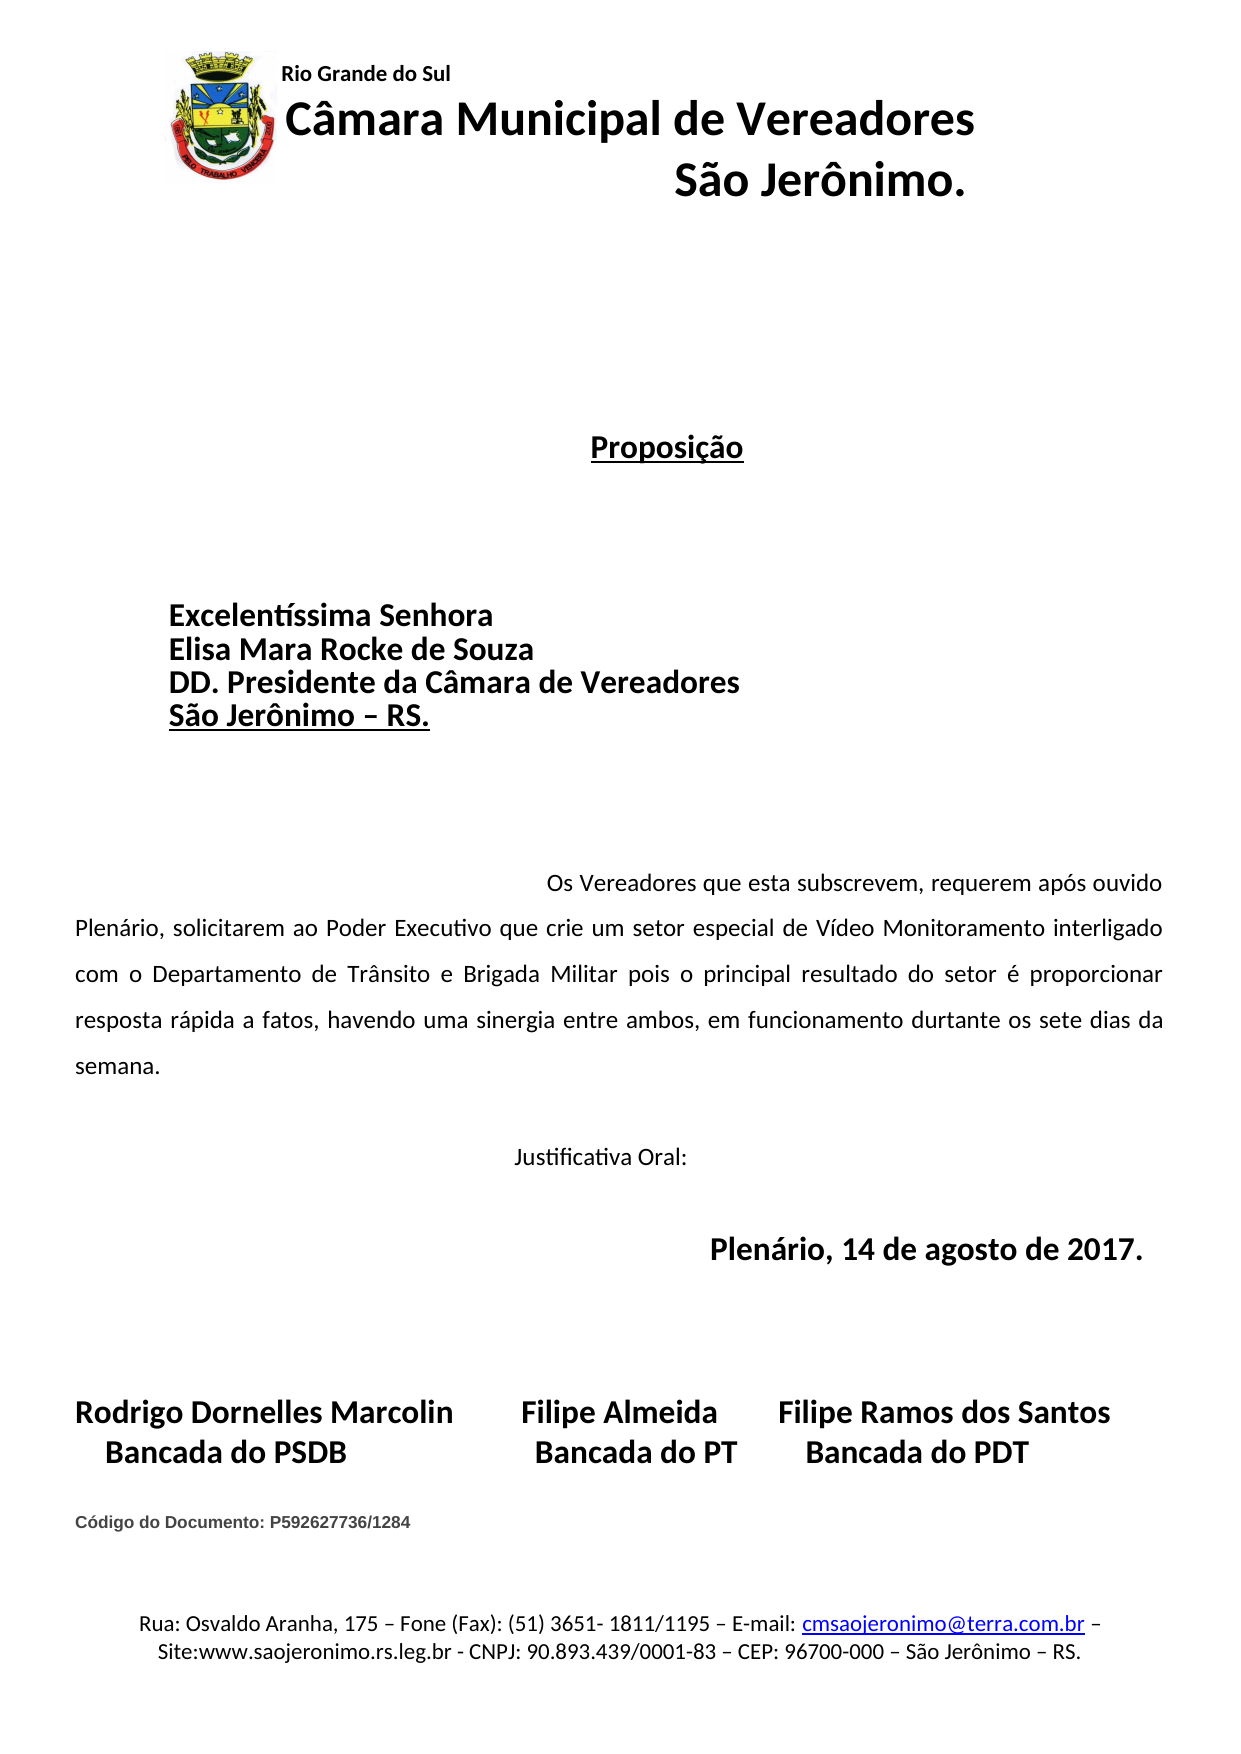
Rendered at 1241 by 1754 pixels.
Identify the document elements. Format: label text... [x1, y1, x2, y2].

text São Jerônimo – RS. [169, 700, 1109, 733]
text Rodrigo Dornelles Marcolin Filipe Almeida Filipe Ramos dos Santos [75, 1391, 1165, 1431]
text DD. Presidente da Câmara de Vereadores [169, 667, 1109, 700]
text Elisa Mara Rocke de Souza [169, 633, 1109, 667]
text Bancada do PSDB Bancada do PT Bancada do PDT [75, 1431, 1165, 1472]
text Excelentíssima Senhora [169, 600, 1109, 633]
text Justificativa Oral: [164, 1141, 1109, 1172]
text Plenário, 14 de agosto de 2017. [169, 1228, 1144, 1268]
subtitle Proposição [225, 426, 1109, 467]
text Código do Documento: P592627736/1284 [75, 1513, 1165, 1532]
text Os Vereadores que esta subscrevem, requerem após ouvido Plenário, solicitarem ao Poder Executivo que crie um setor especial de Vídeo Monitoramento interligado com o Departamento de Trânsito e Brigada Militar pois o principal resultado do setor é proporcionar resposta rápida a fatos, havendo uma sinergia entre ambos, em funcionamento durtante os sete dias da semana. [75, 867, 1165, 1080]
